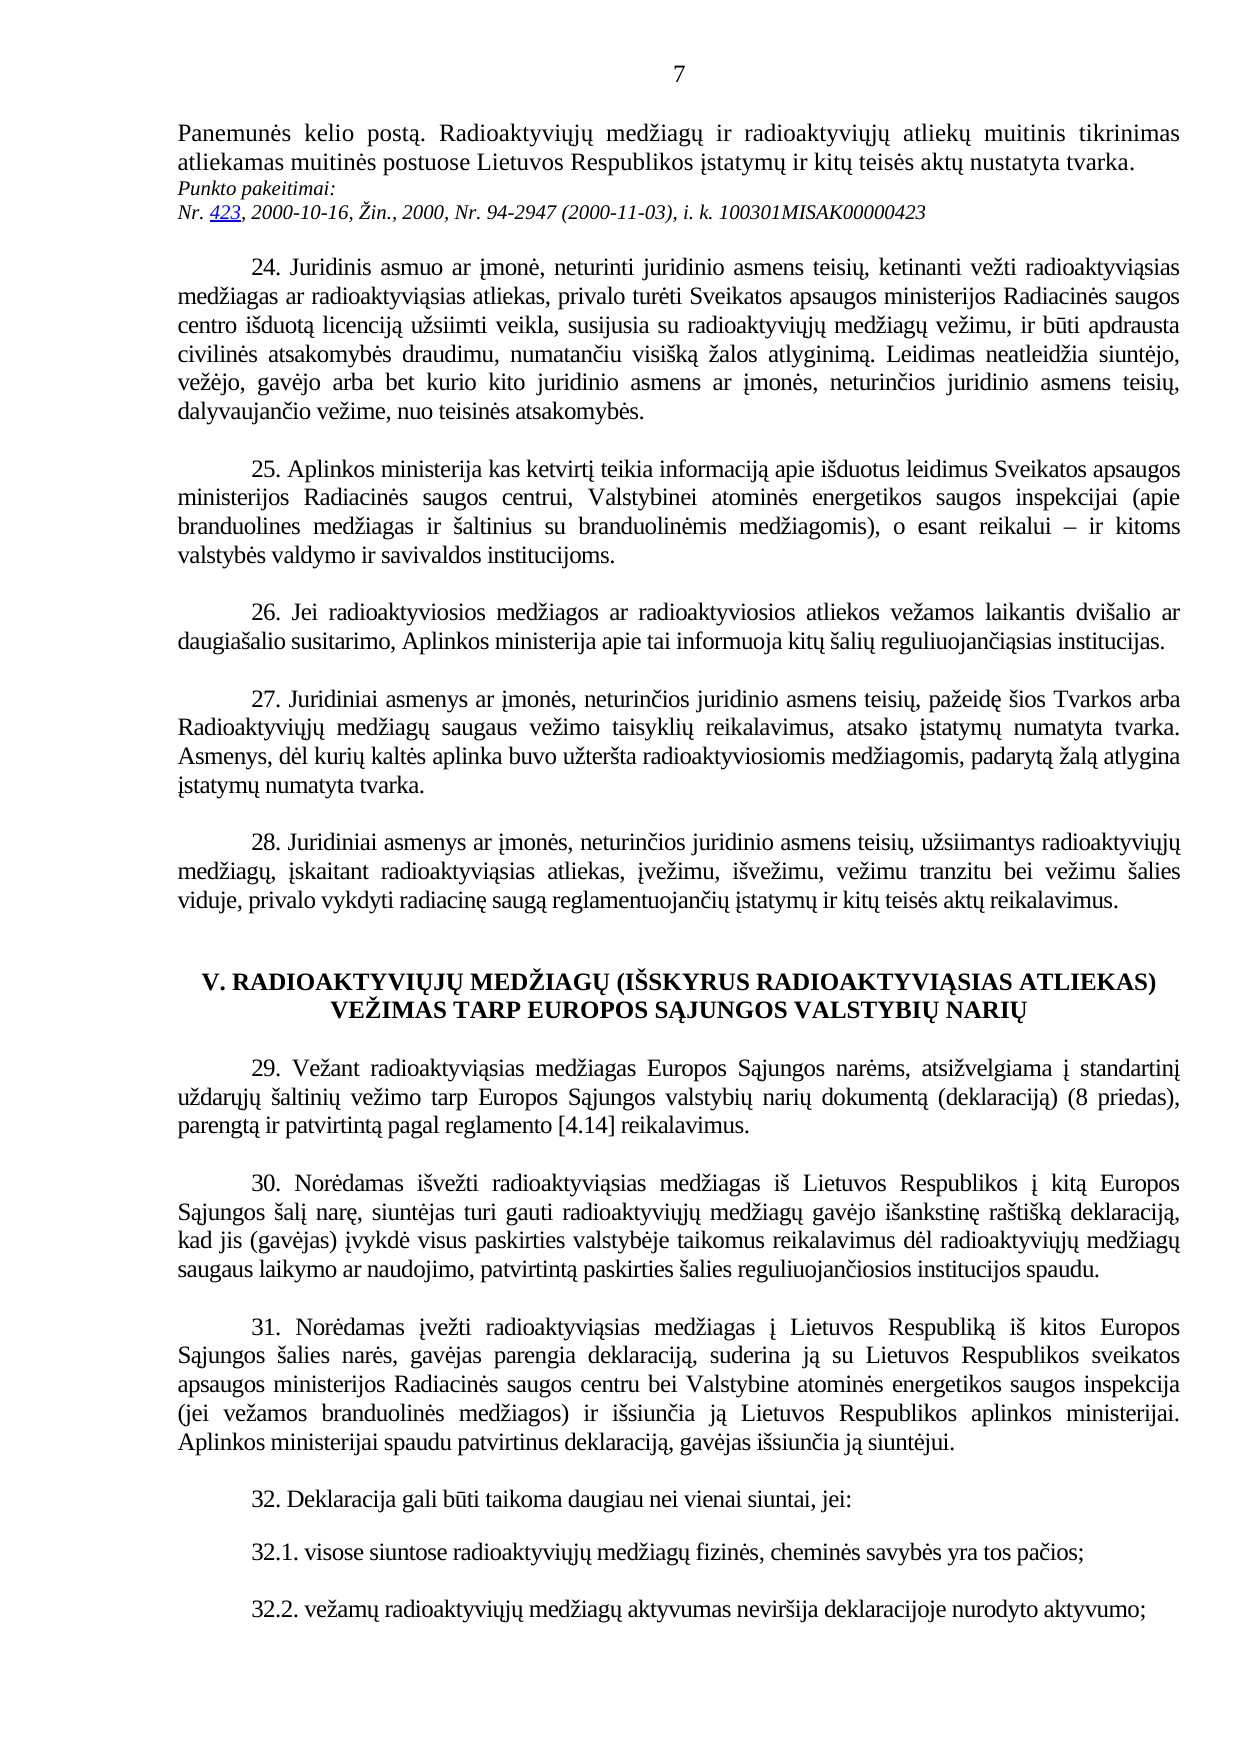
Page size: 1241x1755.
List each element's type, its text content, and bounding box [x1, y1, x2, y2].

text 29. Vežant radioaktyviąsias medžiagas Europos Sąjungos narėms, atsižvelgiama į standartinį uždarųjų šaltinių vežimo tarp Europos Sąjungos valstybių narių dokumentą (deklaraciją) (8 priedas), parengtą ir patvirtintą pagal reglamento [4.14] reikalavimus. [177, 1053, 1181, 1139]
text Panemunės kelio postą. Radioaktyviųjų medžiagų ir radioaktyviųjų atliekų muitinis tikrinimas atliekamas muitinės postuose Lietuvos Respublikos įstatymų ir kitų teisės aktų nustatyta tvarka. [177, 118, 1181, 176]
text 28. Juridiniai asmenys ar įmonės, neturinčios juridinio asmens teisių, užsiimantys radioaktyviųjų medžiagų, įskaitant radioaktyviąsias atliekas, įvežimu, išvežimu, vežimu tranzitu bei vežimu šalies viduje, privalo vykdyti radiacinę saugą reglamentuojančių įstatymų ir kitų teisės aktų reikalavimus. [177, 827, 1181, 914]
text 32.2. vežamų radioaktyviųjų medžiagų aktyvumas neviršija deklaracijoje nurodyto aktyvumo; [177, 1594, 1181, 1623]
text Punkto pakeitimai: [177, 176, 1181, 200]
text 32.1. visose siuntose radioaktyviųjų medžiagų fizinės, cheminės savybės yra tos pačios; [177, 1537, 1181, 1566]
text 27. Juridiniai asmenys ar įmonės, neturinčios juridinio asmens teisių, pažeidę šios Tvarkos arba Radioaktyviųjų medžiagų saugaus vežimo taisyklių reikalavimus, atsako įstatymų numatyta tvarka. Asmenys, dėl kurių kaltės aplinka buvo užteršta radioaktyviosiomis medžiagomis, padarytą žalą atlygina įstatymų numatyta tvarka. [177, 684, 1181, 799]
text 24. Juridinis asmuo ar įmonė, neturinti juridinio asmens teisių, ketinanti vežti radioaktyviąsias medžiagas ar radioaktyviąsias atliekas, privalo turėti Sveikatos apsaugos ministerijos Radiacinės saugos centro išduotą licenciją užsiimti veikla, susijusia su radioaktyviųjų medžiagų vežimu, ir būti apdrausta civilinės atsakomybės draudimu, numatančiu visišką žalos atlyginimą. Leidimas neatleidžia siuntėjo, vežėjo, gavėjo arba bet kurio kito juridinio asmens ar įmonės, neturinčios juridinio asmens teisių, dalyvaujančio vežime, nuo teisinės atsakomybės. [177, 252, 1181, 425]
text 32. Deklaracija gali būti taikoma daugiau nei vienai siuntai, jei: [177, 1484, 1181, 1513]
text 26. Jei radioaktyviosios medžiagos ar radioaktyviosios atliekos vežamos laikantis dvišalio ar daugiašalio susitarimo, Aplinkos ministerija apie tai informuoja kitų šalių reguliuojančiąsias institucijas. [177, 597, 1181, 655]
text 25. Aplinkos ministerija kas ketvirtį teikia informaciją apie išduotus leidimus Sveikatos apsaugos ministerijos Radiacinės saugos centrui, Valstybinei atominės energetikos saugos inspekcijai (apie branduolines medžiagas ir šaltinius su branduolinėmis medžiagomis), o esant reikalui – ir kitoms valstybės valdymo ir savivaldos institucijoms. [177, 454, 1181, 569]
text 31. Norėdamas įvežti radioaktyviąsias medžiagas į Lietuvos Respubliką iš kitos Europos Sąjungos šalies narės, gavėjas parengia deklaraciją, suderina ją su Lietuvos Respublikos sveikatos apsaugos ministerijos Radiacinės saugos centru bei Valstybine atominės energetikos saugos inspekcija (jei vežamos branduolinės medžiagos) ir išsiunčia ją Lietuvos Respublikos aplinkos ministerijai. Aplinkos ministerijai spaudu patvirtinus deklaraciją, gavėjas išsiunčia ją siuntėjui. [177, 1312, 1181, 1455]
text V. Radioaktyviųjų medžiagų (išskyrus radioaktyviąsias atliekas) vežimas tarp Europos Sąjungos valstybių narių [177, 967, 1181, 1024]
text 30. Norėdamas išvežti radioaktyviąsias medžiagas iš Lietuvos Respublikos į kitą Europos Sąjungos šalį narę, siuntėjas turi gauti radioaktyviųjų medžiagų gavėjo išankstinę raštišką deklaraciją, kad jis (gavėjas) įvykdė visus paskirties valstybėje taikomus reikalavimus dėl radioaktyviųjų medžiagų saugaus laikymo ar naudojimo, patvirtintą paskirties šalies reguliuojančiosios institucijos spaudu. [177, 1168, 1181, 1283]
text Nr. 423, 2000-10-16, Žin., 2000, Nr. 94-2947 (2000-11-03), i. k. 100301MISAK00000423 [177, 200, 1181, 224]
